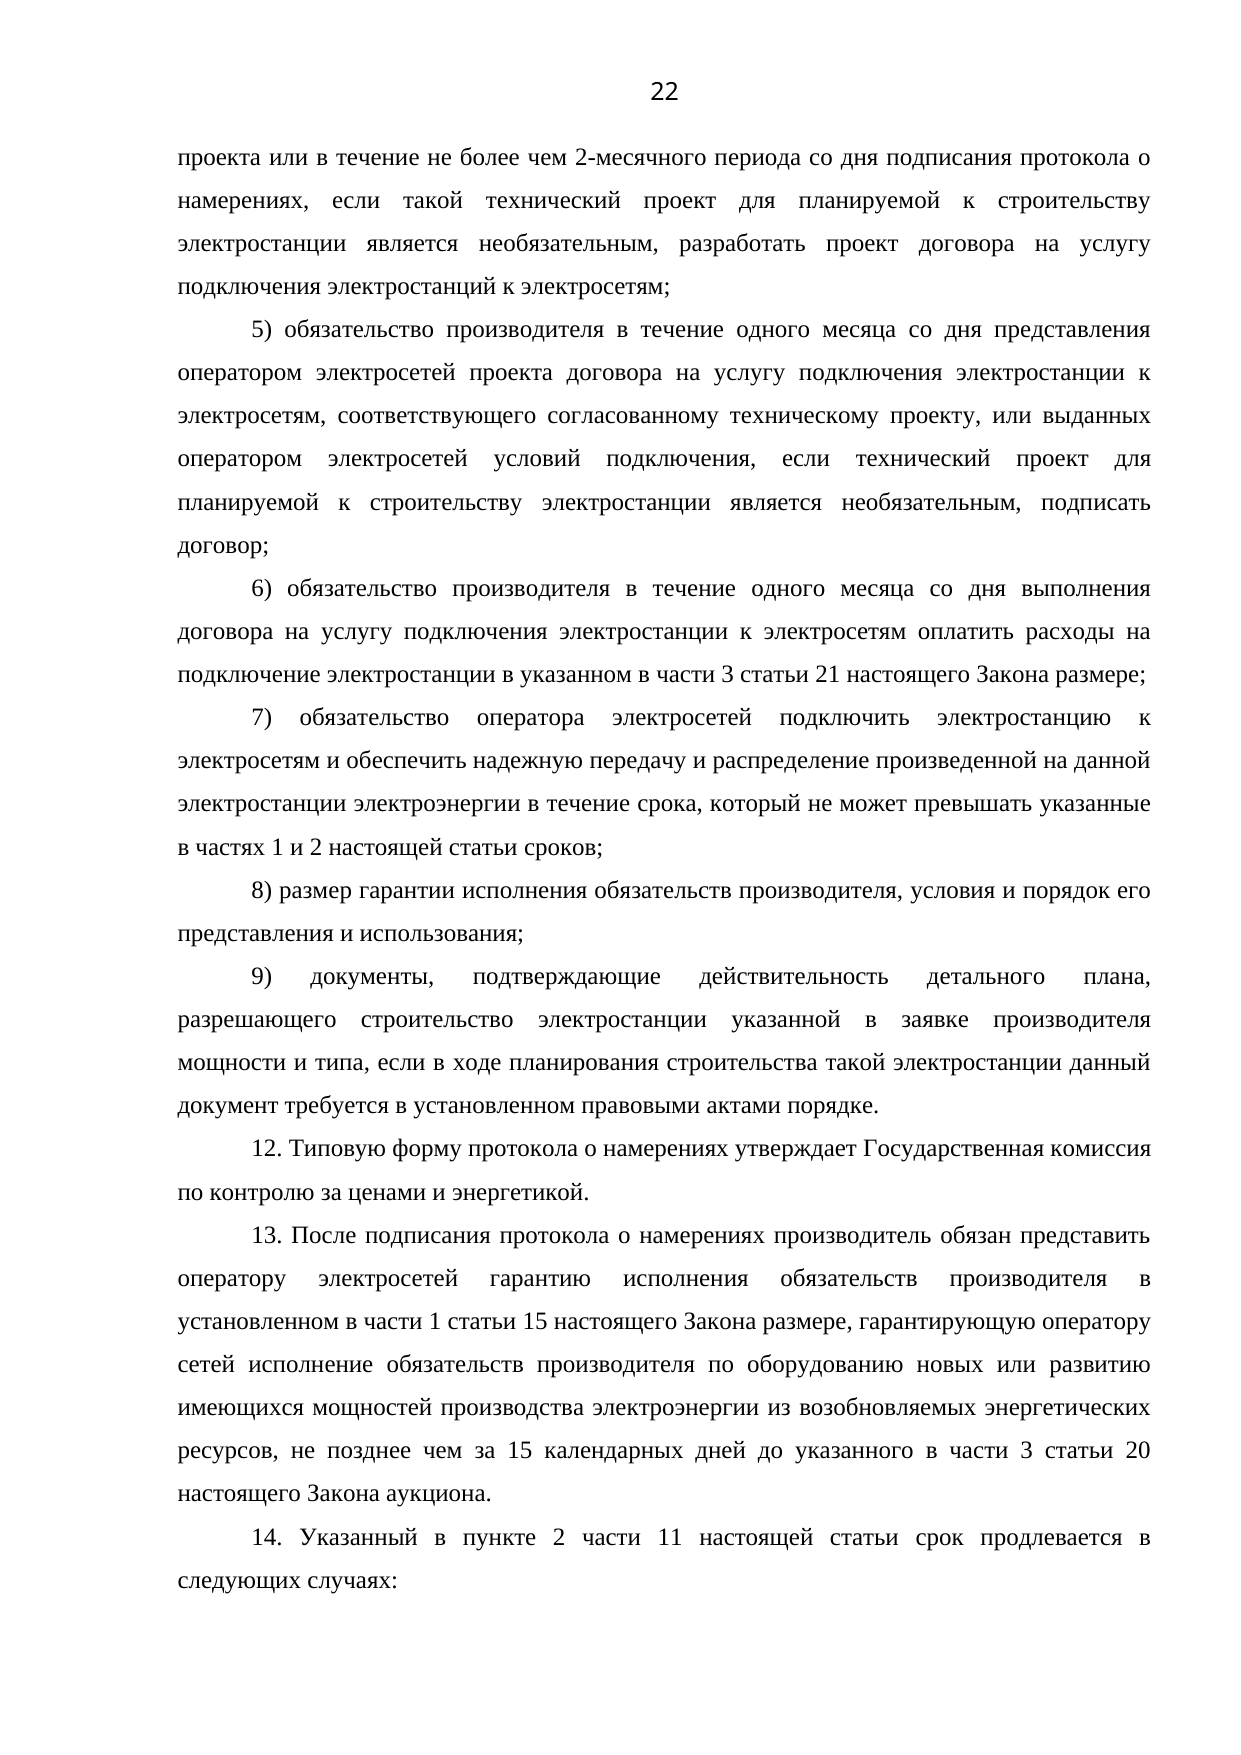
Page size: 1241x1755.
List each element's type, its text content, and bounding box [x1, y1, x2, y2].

text 14. Указанный в пункте 2 части 11 настоящей статьи срок продлевается в следующих случаях: [177, 1522, 1152, 1593]
text 8) размер гарантии исполнения обязательств производителя, условия и порядок его представления и использования; [177, 875, 1152, 947]
text проекта или в течение не более чем 2-месячного периода со дня подписания протокола о намерениях, если такой технический проект для планируемой к строительству электростанции является необязательным, разработать проект договора на услугу подключения электростанций к электросетям; [177, 142, 1152, 300]
text 5) обязательство производителя в течение одного месяца со дня представления оператором электросетей проекта договора на услугу подключения электростанции к электросетям, соответствующего согласованному техническому проекту, или выданных оператором электросетей условий подключения, если технический проект для планируемой к строительству электростанции является необязательным, подписать договор; [177, 314, 1152, 558]
text 12. Типовую форму протокола о намерениях утверждает Государственная комиссия по контролю за ценами и энергетикой. [177, 1133, 1152, 1205]
text 7) обязательство оператора электросетей подключить электростанцию к электросетям и обеспечить надежную передачу и распределение произведенной на данной электростанции электроэнергии в течение срока, который не может превышать указанные в частях 1 и 2 настоящей статьи сроков; [177, 702, 1152, 860]
text 6) обязательство производителя в течение одного месяца со дня выполнения договора на услугу подключения электростанции к электросетям оплатить расходы на подключение электростанции в указанном в части 3 статьи 21 настоящего Закона размере; [177, 573, 1152, 688]
text 13. После подписания протокола о намерениях производитель обязан представить оператору электросетей гарантию исполнения обязательств производителя в установленном в части 1 статьи 15 настоящего Закона размере, гарантирующую оператору сетей исполнение обязательств производителя по оборудованию новых или развитию имеющихся мощностей производства электроэнергии из возобновляемых энергетических ресурсов, не позднее чем за 15 календарных дней до указанного в части 3 статьи 20 настоящего Закона аукциона. [177, 1220, 1152, 1507]
text 9) документы, подтверждающие действительность детального плана, разрешающего строительство электростанции указанной в заявке производителя мощности и типа, если в ходе планирования строительства такой электростанции данный документ требуется в установленном правовыми актами порядке. [177, 961, 1152, 1119]
